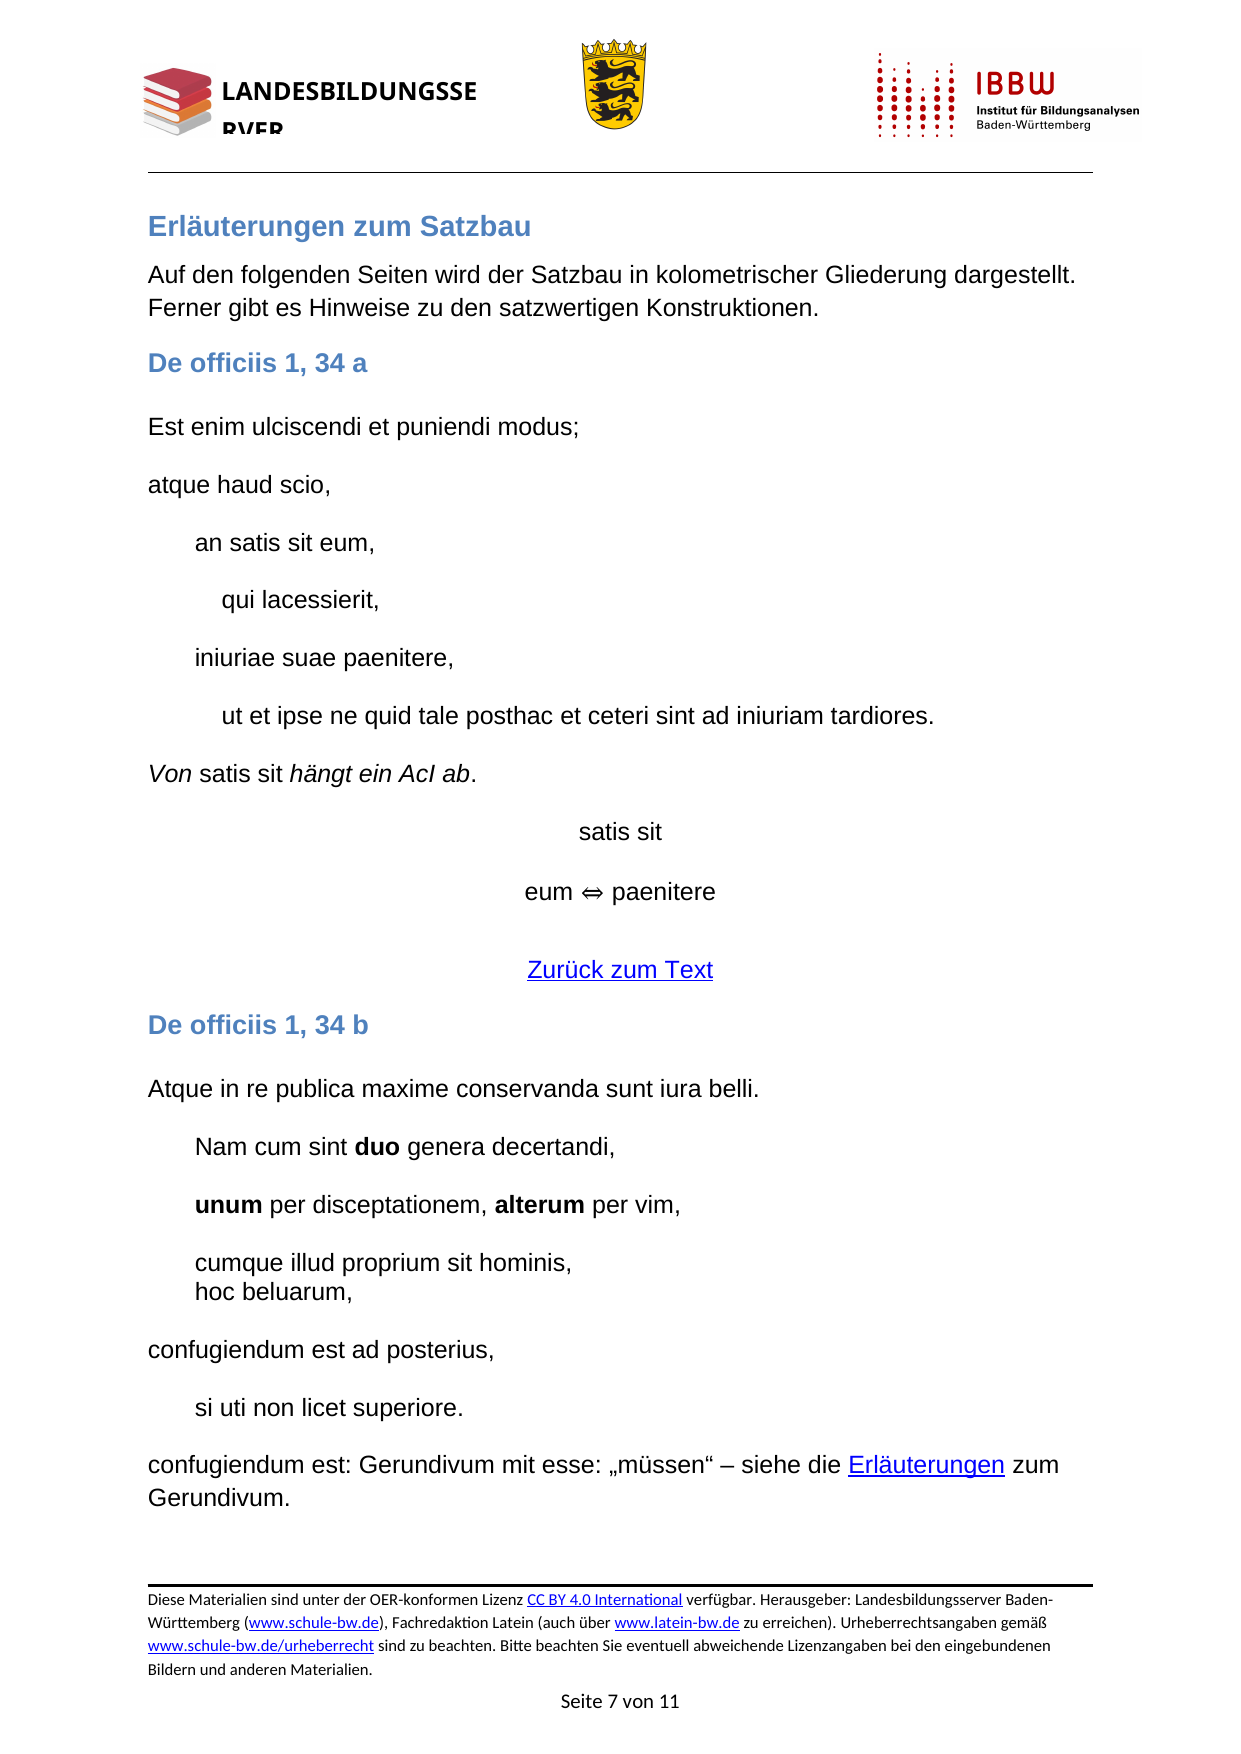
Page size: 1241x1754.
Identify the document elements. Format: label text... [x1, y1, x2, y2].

text Zurück zum Text [148, 955, 1093, 984]
subtitle Erläuterungen zum Satzbau [148, 209, 1093, 242]
text Nam cum sint duo genera decertandi, [194, 1132, 1093, 1161]
subtitle De officiis 1, 34 b [148, 1009, 1093, 1040]
picture [581, 38, 647, 130]
text iniuriae suae paenitere, [194, 643, 1093, 672]
text confugiendum est: Gerundivum mit esse: „müssen“ – siehe die Erläuterungen zum Gerundivum. [148, 1450, 1093, 1512]
text si uti non licet superiore. [194, 1392, 1093, 1421]
text Atque in re publica maxime conservanda sunt iura belli. [148, 1074, 1093, 1103]
text an satis sit eum, [194, 528, 1093, 556]
text cumque illud proprium sit hominis, hoc beluarum, [194, 1248, 1093, 1305]
picture [873, 48, 1142, 142]
text Von satis sit hängt ein AcI ab. [148, 759, 1093, 788]
text ut et ipse ne quid tale posthac et ceteri sint ad iniuriam tardiores. [221, 701, 1093, 730]
text Auf den folgenden Seiten wird der Satzbau in kolometrischer Gliederung dargestellt. Ferner gibt es Hinweise zu den satzwertigen Konstruktionen. [148, 260, 1093, 322]
text qui lacessierit, [221, 586, 1093, 614]
picture [139, 63, 146, 138]
text satis sit [148, 817, 1093, 846]
text unum per disceptationem, alterum per vim, [194, 1190, 1093, 1219]
text confugiendum est ad posterius, [148, 1334, 1093, 1363]
text Est enim ulciscendi et puniendi modus; [148, 412, 1093, 441]
text eum ⇔ paenitere [148, 875, 1093, 905]
subtitle De officiis 1, 34 a [148, 347, 1093, 378]
text atque haud scio, [148, 470, 1093, 498]
